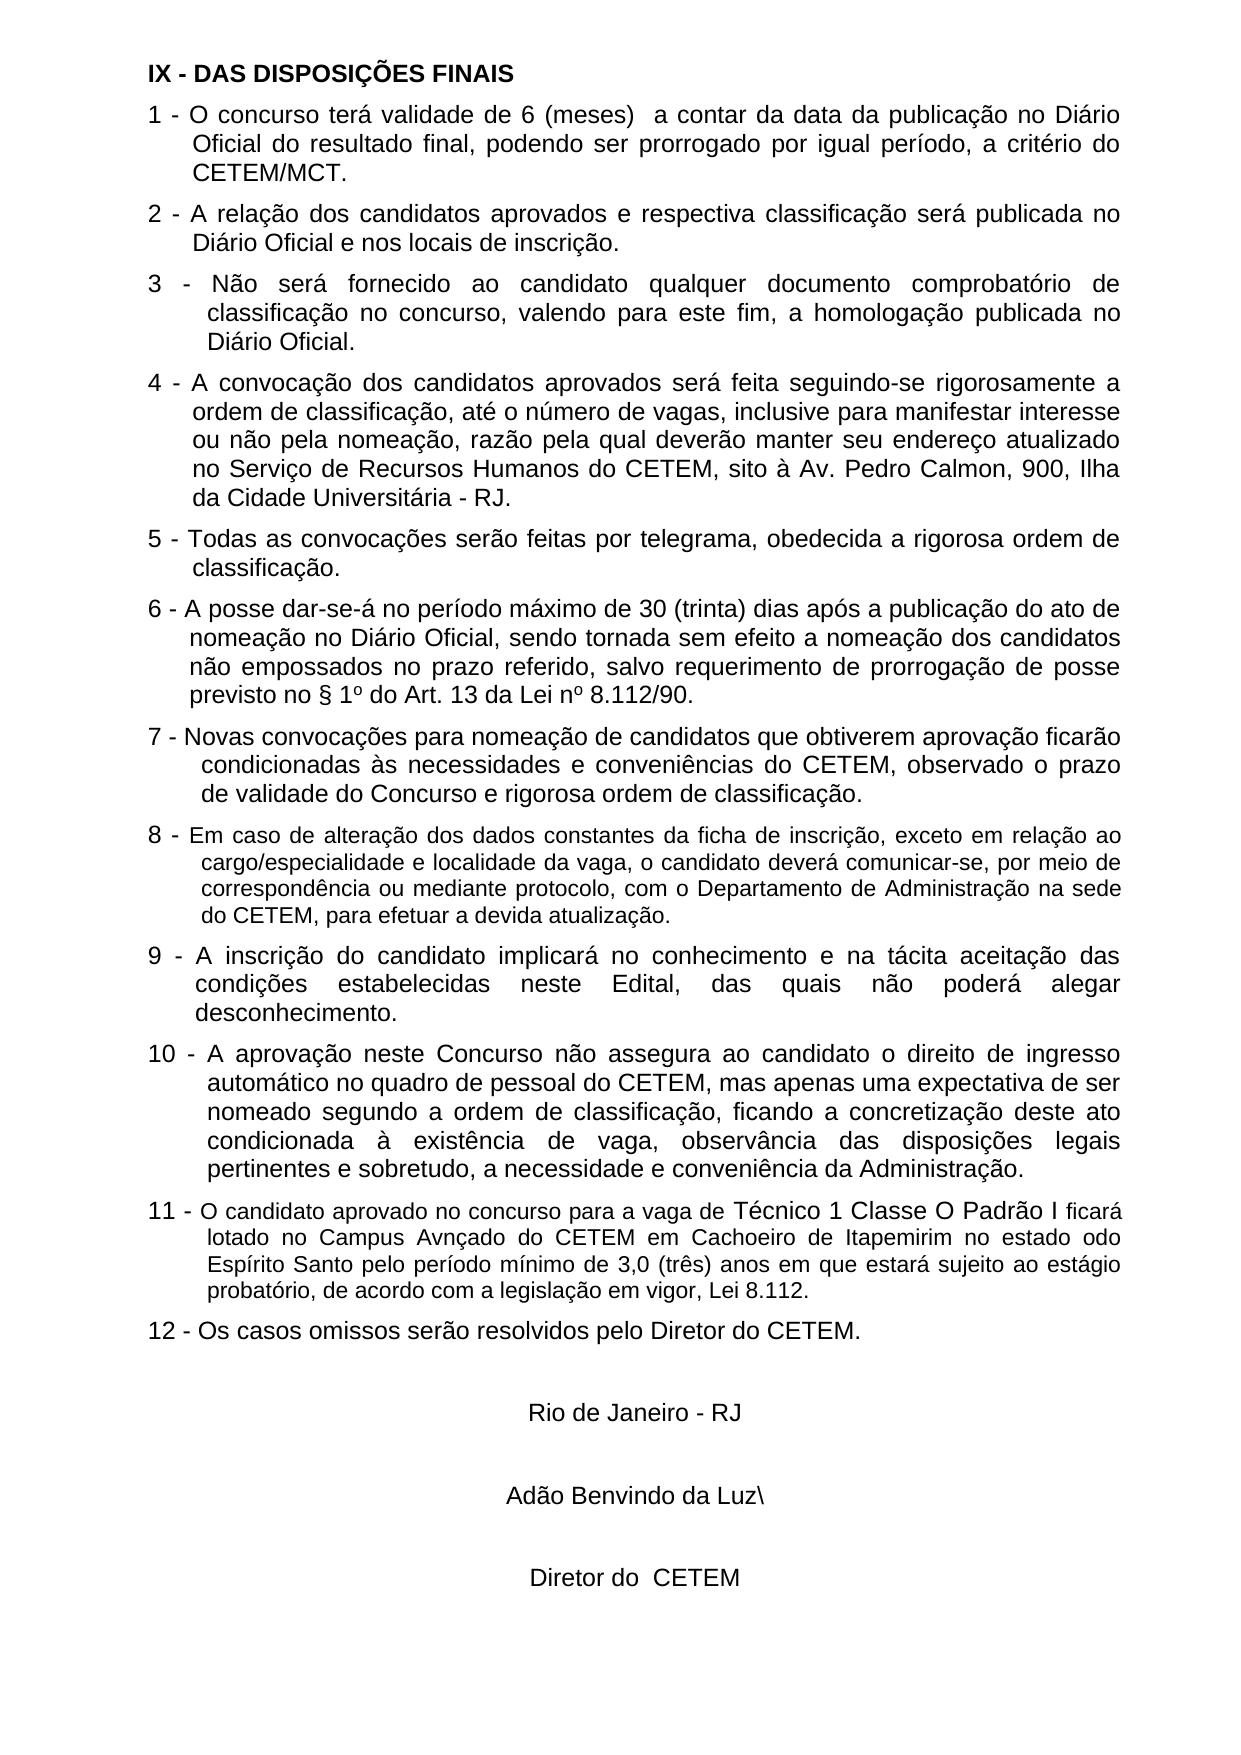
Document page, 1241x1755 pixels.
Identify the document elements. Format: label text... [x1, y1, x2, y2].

text Diretor do CETEM [148, 1563, 1122, 1592]
text 2 - A relação dos candidatos aprovados e respectiva classificação será publicada no Diário Oficial e nos locais de inscrição. [148, 199, 1122, 257]
text 10 - A aprovação neste Concurso não assegura ao candidato o direito de ingresso automático no quadro de pessoal do CETEM, mas apenas uma expectativa de ser nomeado segundo a ordem de classificação, ficando a concretização deste ato condicionada à existência de vaga, observância das disposições legais pertinentes e sobretudo, a necessidade e conveniência da Administração. [148, 1039, 1122, 1183]
text 9 - A inscrição do candidato implicará no conhecimento e na tácita aceitação das condições estabelecidas neste Edital, das quais não poderá alegar desconhecimento. [148, 941, 1122, 1027]
text 7 - Novas convocações para nomeação de candidatos que obtiverem aprovação ficarão condicionadas às necessidades e conveniências do CETEM, observado o prazo de validade do Concurso e rigorosa ordem de classificação. [148, 722, 1122, 808]
text 1 - O concurso terá validade de 6 (meses) a contar da data da publicação no Diário Oficial do resultado final, podendo ser prorrogado por igual período, a critério do CETEM/MCT. [148, 100, 1122, 187]
text 5 - Todas as convocações serão feitas por telegrama, obedecida a rigorosa ordem de classificação. [148, 524, 1122, 582]
text Rio de Janeiro - RJ [148, 1398, 1122, 1427]
text 8 - Em caso de alteração dos dados constantes da ficha de inscrição, exceto em relação ao cargo/especialidade e localidade da vaga, o candidato deverá comunicar-se, por meio de correspondência ou mediante protocolo, com o Departamento de Administração na sede do CETEM, para efetuar a devida atualização. [148, 820, 1122, 928]
text Adão Benvindo da Luz\ [148, 1481, 1122, 1510]
text 12 - Os casos omissos serão resolvidos pelo Diretor do CETEM. [148, 1316, 1122, 1345]
text IX - DAS DISPOSIÇÕES FINAIS [148, 59, 1122, 88]
text 3 - Não será fornecido ao candidato qualquer documento comprobatório de classificação no concurso, valendo para este fim, a homologação publicada no Diário Oficial. [148, 269, 1122, 355]
text 4 - A convocação dos candidatos aprovados será feita seguindo-se rigorosamente a ordem de classificação, até o número de vagas, inclusive para manifestar interesse ou não pela nomeação, razão pela qual deverão manter seu endereço atualizado no Serviço de Recursos Humanos do CETEM, sito à Av. Pedro Calmon, 900, Ilha da Cidade Universitária - RJ. [148, 368, 1122, 512]
text 11 - O candidato aprovado no concurso para a vaga de Técnico 1 Classe O Padrão I ficará lotado no Campus Avnçado do CETEM em Cachoeiro de Itapemirim no estado odo Espírito Santo pelo período mínimo de 3,0 (três) anos em que estará sujeito ao estágio probatório, de acordo com a legislação em vigor, Lei 8.112. [148, 1196, 1122, 1303]
text 6 - A posse dar-se-á no período máximo de 30 (trinta) dias após a publicação do ato de nomeação no Diário Oficial, sendo tornada sem efeito a nomeação dos candidatos não empossados no prazo referido, salvo requerimento de prorrogação de posse previsto no § 1o do Art. 13 da Lei no 8.112/90. [148, 594, 1122, 709]
